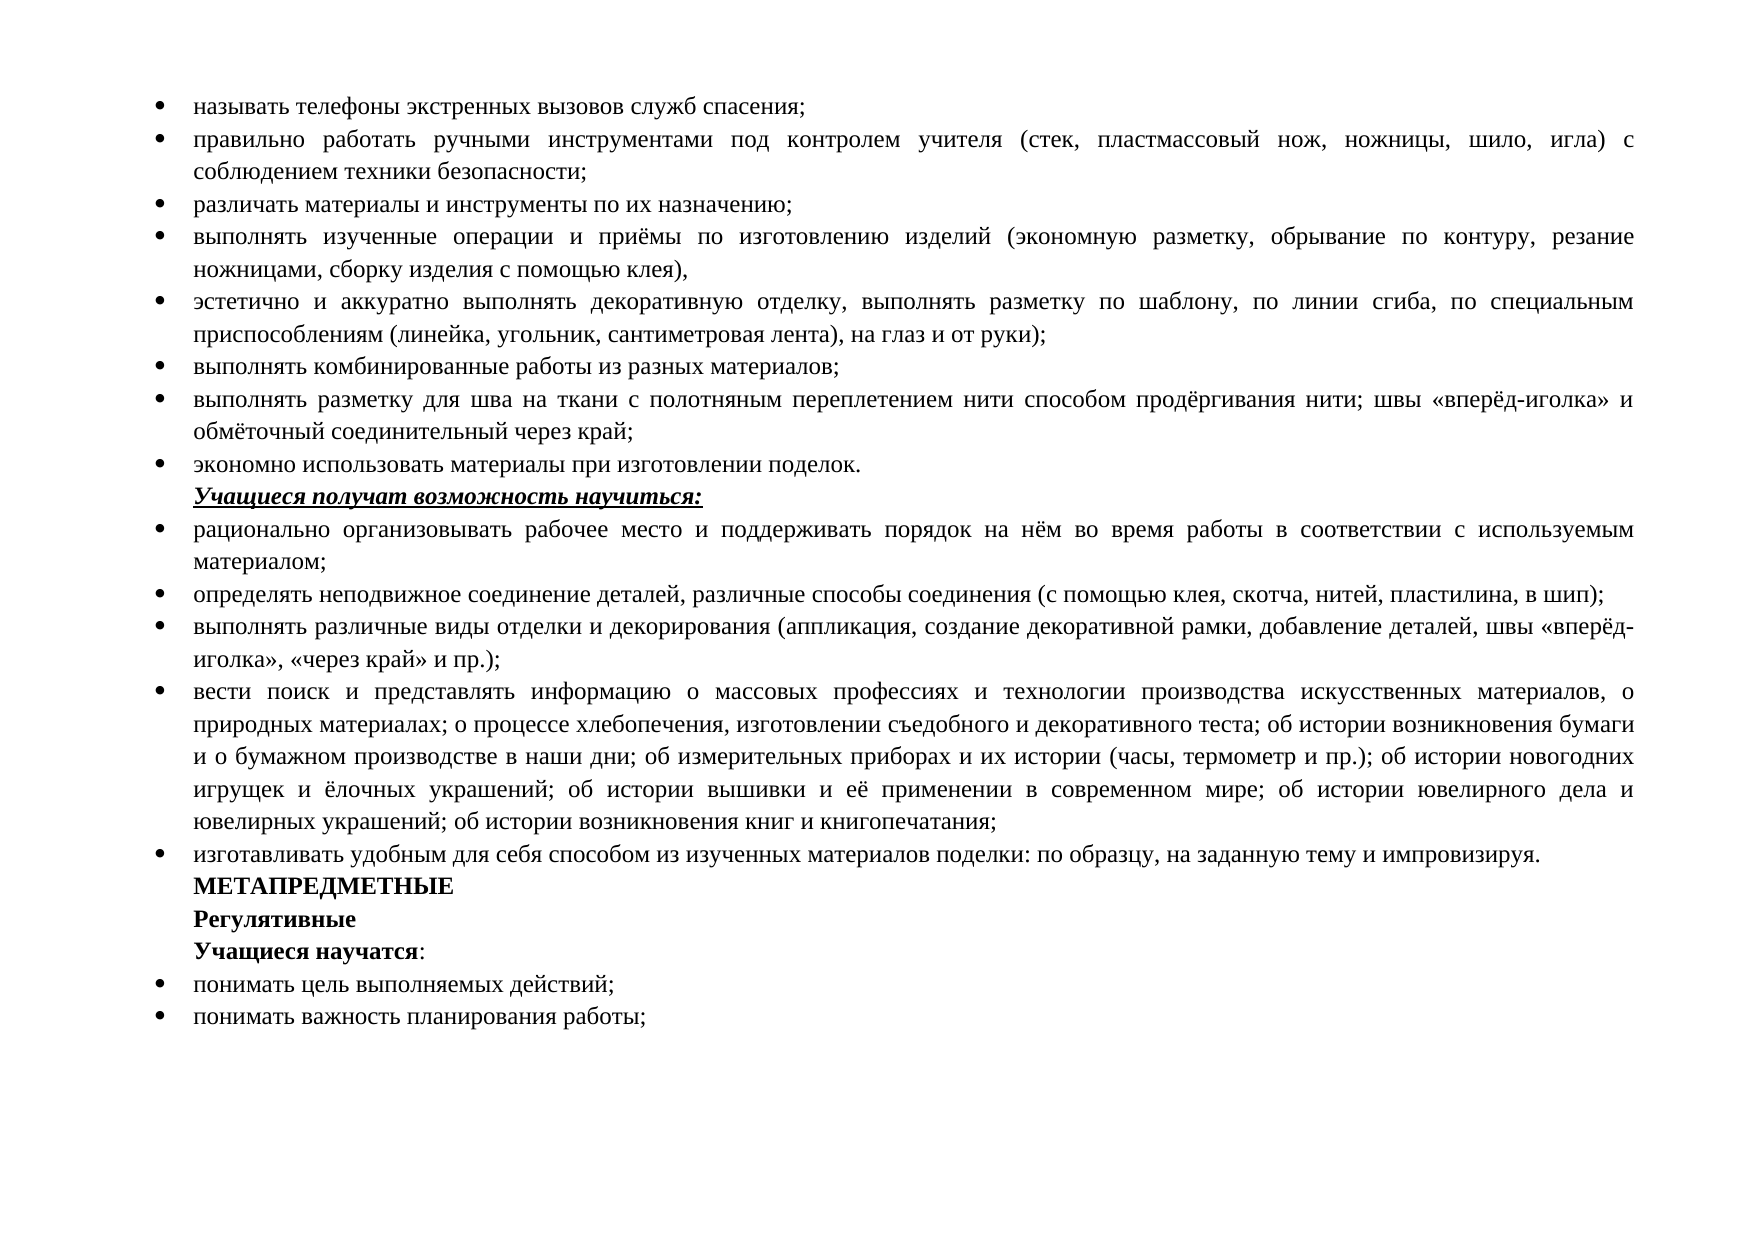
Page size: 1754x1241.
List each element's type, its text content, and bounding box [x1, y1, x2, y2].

list определять неподвижное соединение деталей, различные способы соединения (с помощью клея, скотча, нитей, пластилина, в шип); [156, 576, 1636, 609]
list эстетично и аккуратно выполнять декоративную отделку, выполнять разметку по шаблону, по линии сгиба, по специальным приспособлениям (линейка, угольник, сантиметровая лента), на глаз и от руки); [156, 284, 1636, 349]
list различать материалы и инструменты по их назначению; [156, 186, 1636, 219]
list выполнять изученные операции и приёмы по изготовлению изделий (экономную разметку, обрывание по контуру, резание ножницами, сборку изделия с помощью клея), [156, 219, 1636, 284]
list рационально организовывать рабочее место и поддерживать порядок на нём во время работы в соответствии с используемым материалом; [156, 511, 1636, 576]
text Учащиеся получат возможность научиться: [193, 479, 1636, 511]
list понимать цель выполняемых действий; [156, 966, 1636, 999]
list экономно использовать материалы при изготовлении поделок. [156, 446, 1636, 479]
list понимать важность планирования работы; [156, 999, 1636, 1031]
text Регулятивные [193, 901, 1636, 934]
list выполнять комбинированные работы из разных материалов; [156, 349, 1636, 381]
list правильно работать ручными инструментами под контролем учителя (стек, пластмассовый нож, ножницы, шило, игла) с соблюдением техники безопасности; [156, 121, 1636, 186]
list вести поиск и представлять информацию о массовых профессиях и технологии производства искусственных материалов, о природных материалах; о процессе хлебопечения, изготовлении съедобного и декоративного теста; об истории возникновения бумаги и о бумажном производстве в наши дни; об измерительных приборах и их истории (часы, термометр и пр.); об истории новогодних игрущек и ёлочных украшений; об истории вышивки и её применении в современном мире; об истории ювелирного дела и ювелирных украшений; об истории возникновения книг и книгопечатания; [156, 674, 1636, 836]
list выполнять разметку для шва на ткани с полотняным переплетением нити способом продёргивания нити; швы «вперёд-иголка» и обмёточный соединительный через край; [156, 381, 1636, 446]
list называть телефоны экстренных вызовов служб спасения; [156, 89, 1636, 121]
list изготавливать удобным для себя способом из изученных материалов поделки: по образцу, на заданную тему и импровизируя. [156, 836, 1636, 869]
text Учащиеся научатся: [193, 934, 1636, 966]
text МЕТАПРЕДМЕТНЫЕ [193, 869, 1636, 901]
list выполнять различные виды отделки и декорирования (аппликация, создание декоративной рамки, добавление деталей, швы «вперёд-иголка», «через край» и пр.); [156, 609, 1636, 674]
